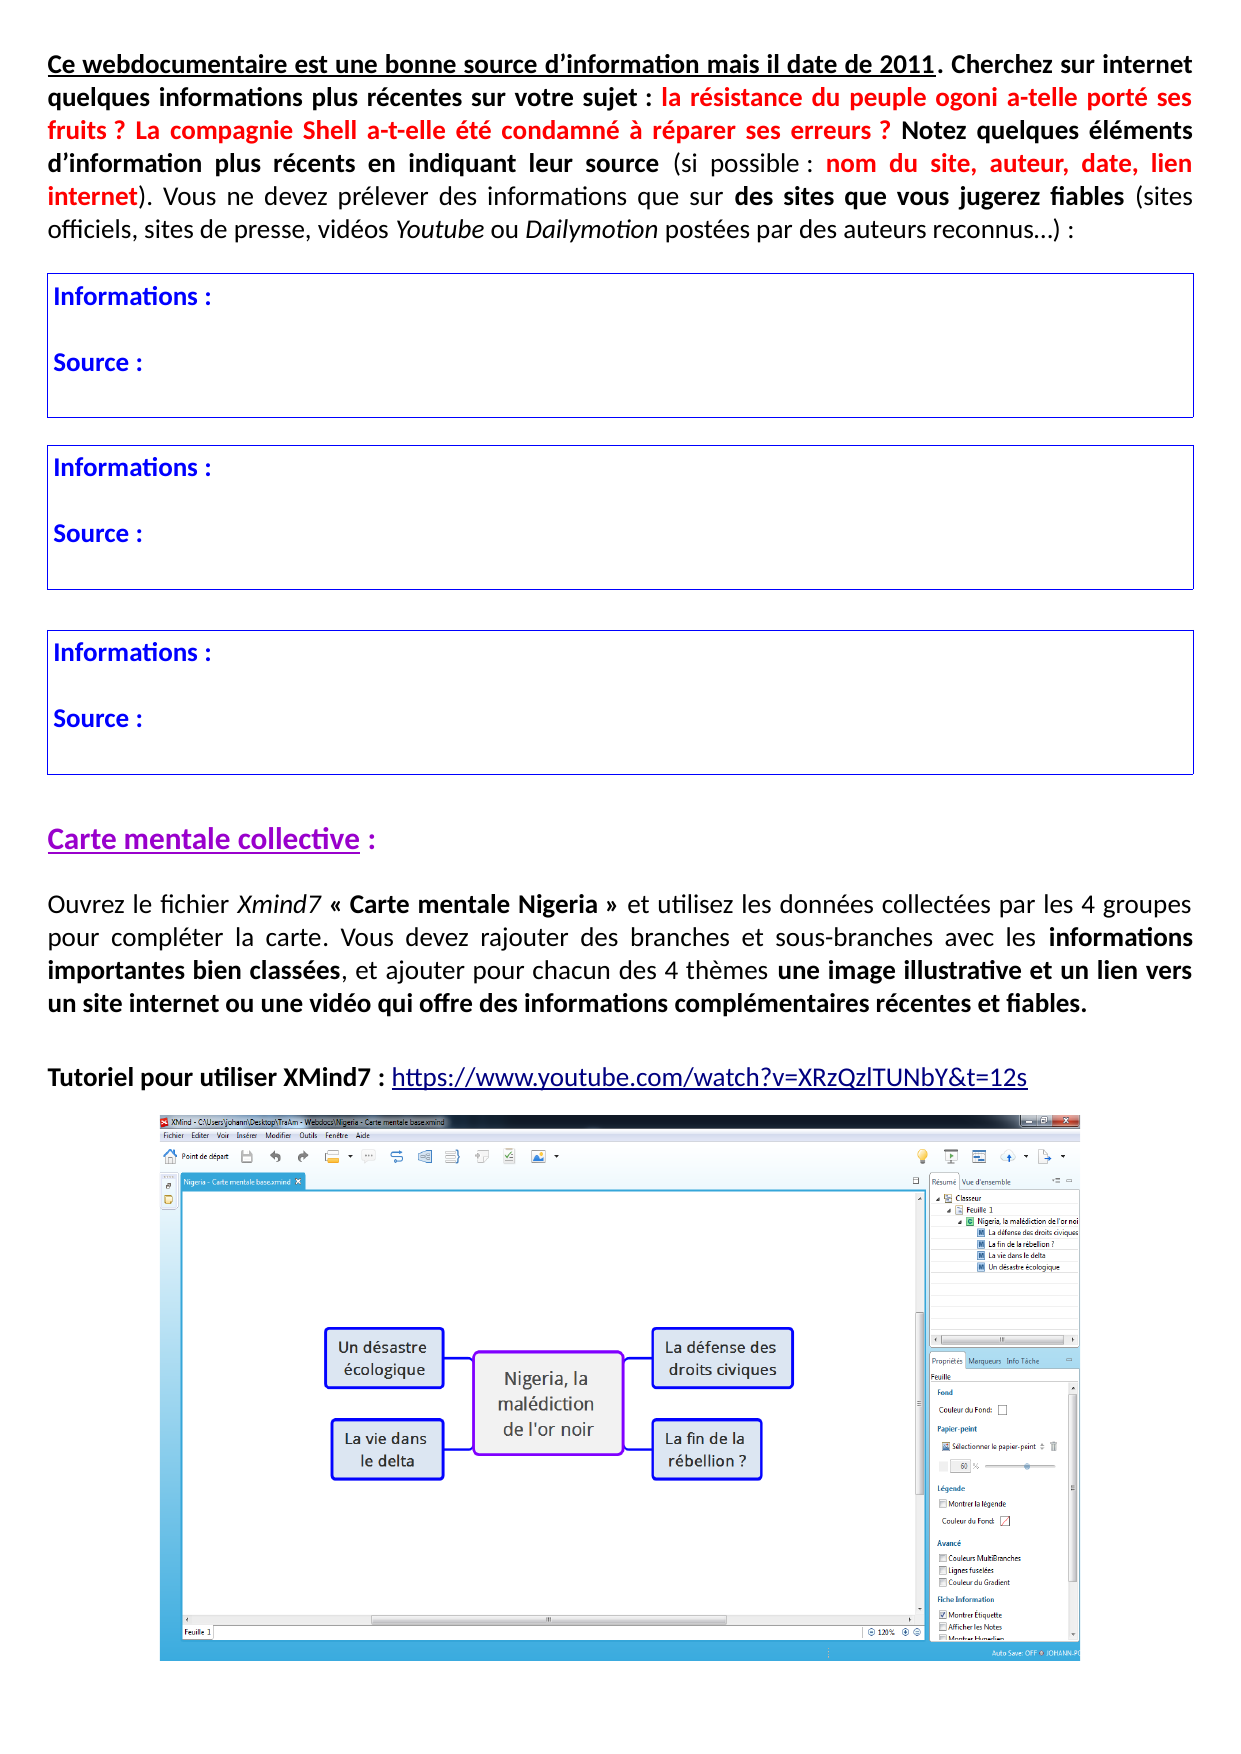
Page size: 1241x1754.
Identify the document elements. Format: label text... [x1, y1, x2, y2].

text Ouvrez le fichier Xmind7 « Carte mentale Nigeria » et utilisez les données collectées par les 4 groupes pour compléter la carte. Vous devez rajouter des branches et sous-branches avec les informations importantes bien classées, et ajouter pour chacun des 4 thèmes une image illustrative et un lien vers un site internet ou une vidéo qui offre des informations complémentaires récentes et fiables. [47, 887, 1193, 1019]
text Carte mentale collective : [47, 819, 1193, 857]
text Tutoriel pour utiliser XMind7 : https://www.youtube.com/watch?v=XRzQzlTUNbY&t=12s [47, 1060, 1193, 1093]
table_header Informations : Source : [48, 631, 1193, 773]
table_header Informations : Source : [48, 446, 1193, 588]
picture [159, 1115, 1081, 1661]
text Ce webdocumentaire est une bonne source d’information mais il date de 2011. Cherchez sur internet quelques informations plus récentes sur votre sujet : la résistance du peuple ogoni a-telle porté ses fruits ? La compagnie Shell a-t-elle été condamné à réparer ses erreurs ? Notez quelques éléments d’information plus récents en indiquant leur source (si possible : nom du site, auteur, date, lien internet). Vous ne devez prélever des informations que sur des sites que vous jugerez fiables (sites officiels, sites de presse, vidéos Youtube ou Dailymotion postées par des auteurs reconnus…) : [47, 47, 1193, 245]
table_header Informations : Source : [48, 274, 1193, 417]
